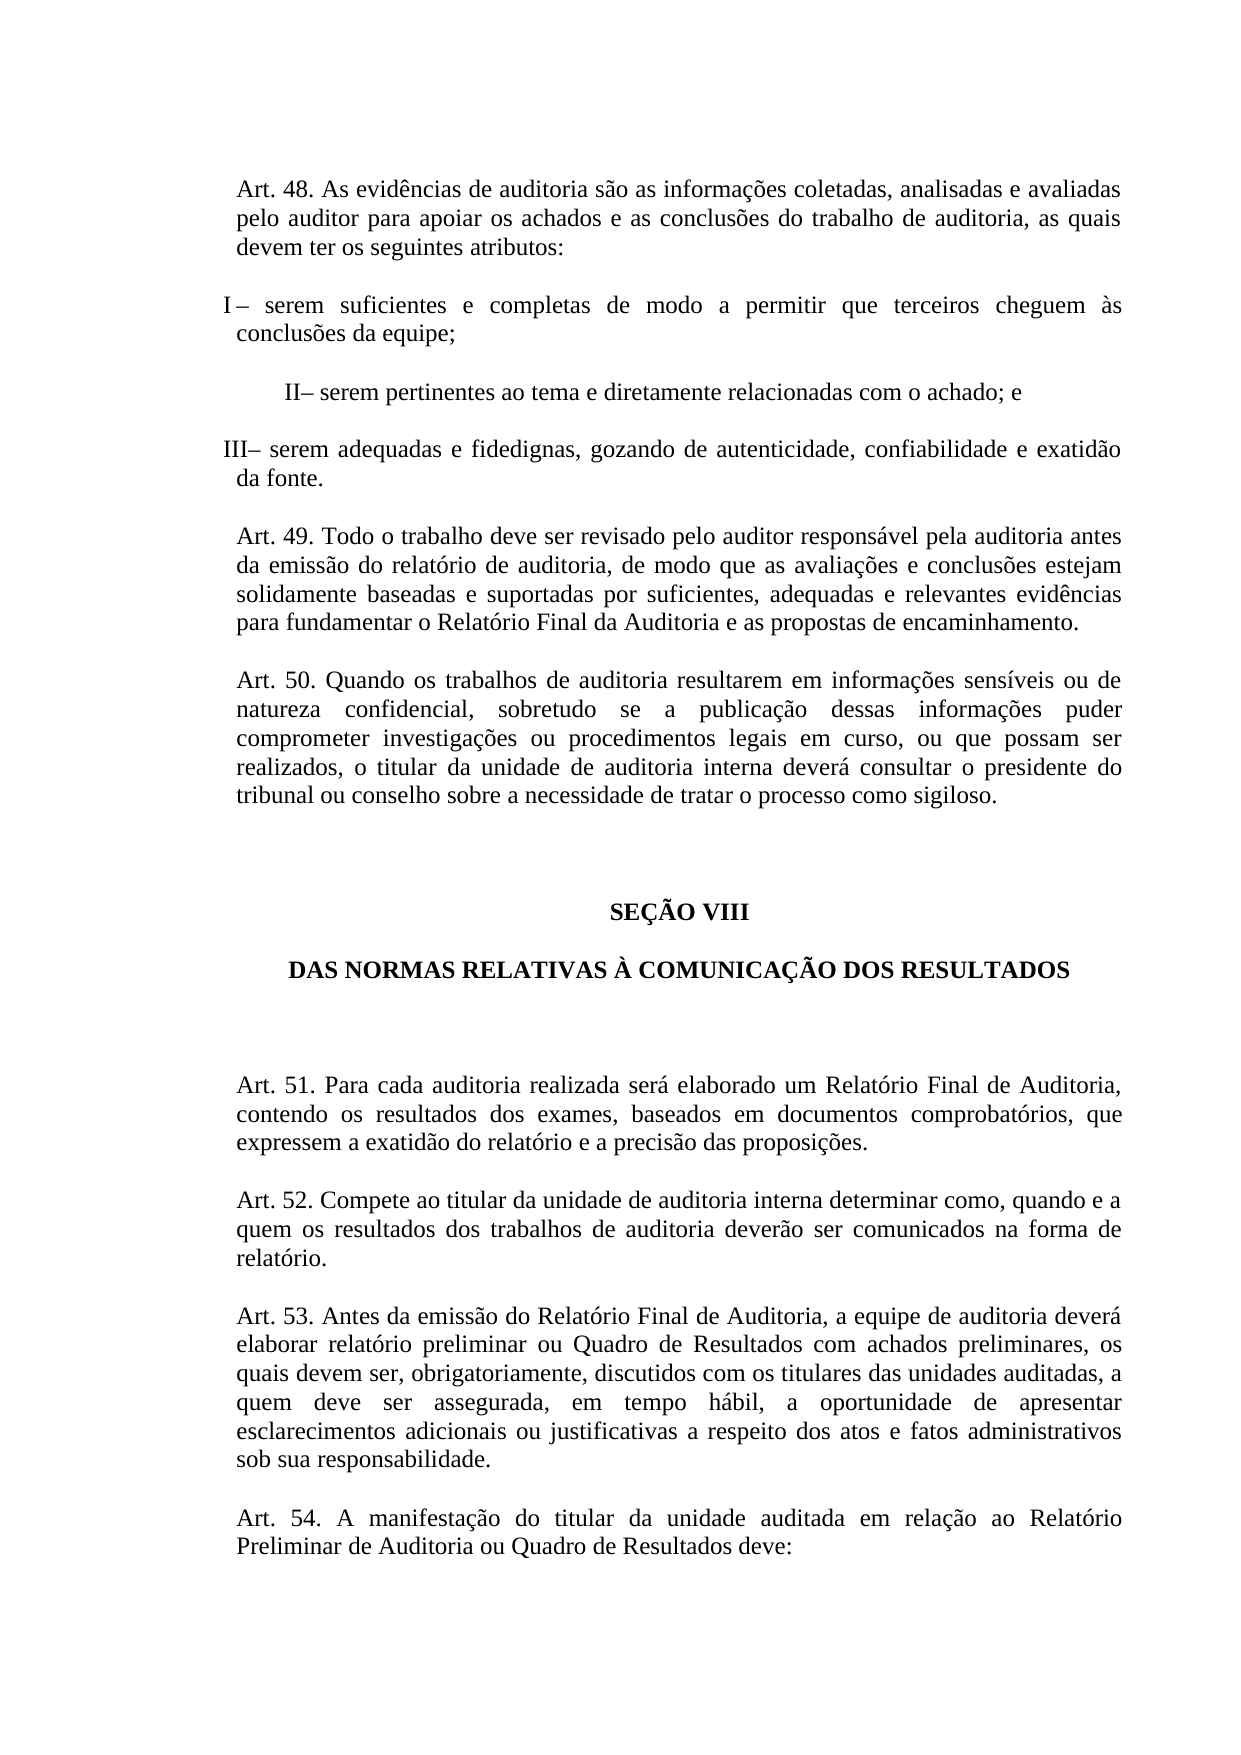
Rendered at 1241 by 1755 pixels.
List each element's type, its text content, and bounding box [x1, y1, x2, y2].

text Art. 49. Todo o trabalho deve ser revisado pelo auditor responsável pela auditoria antes da emissão do relatório de auditoria, de modo que as avaliações e conclusões estejam solidamente baseadas e suportadas por suficientes, adequadas e relevantes evidências para fundamentar o Relatório Final da Auditoria e as propostas de encaminhamento. [236, 521, 1123, 636]
text Art. 50. Quando os trabalhos de auditoria resultarem em informações sensíveis ou de natureza confidencial, sobretudo se a publicação dessas informações puder comprometer investigações ou procedimentos legais em curso, ou que possam ser realizados, o titular da unidade de auditoria interna deverá consultar o presidente do tribunal ou conselho sobre a necessidade de tratar o processo como sigiloso. [236, 665, 1123, 809]
text DAS NORMAS RELATIVAS À COMUNICAÇÃO DOS RESULTADOS [235, 955, 1123, 983]
text SEÇÃO VIII [397, 897, 962, 926]
text Art. 52. Compete ao titular da unidade de auditoria interna determinar como, quando e a quem os resultados dos trabalhos de auditoria deverão ser comunicados na forma de relatório. [236, 1186, 1123, 1272]
text Art. 48. As evidências de auditoria são as informações coletadas, analisadas e avaliadas pelo auditor para apoiar os achados e as conclusões do trabalho de auditoria, as quais devem ter os seguintes atributos: [236, 174, 1122, 261]
list – serem suficientes e completas de modo a permitir que terceiros cheguem às conclusões da equipe; [223, 290, 1122, 347]
list – serem adequadas e fidedignas, gozando de autenticidade, confiabilidade e exatidão da fonte. [223, 434, 1122, 492]
text Art. 53. Antes da emissão do Relatório Final de Auditoria, a equipe de auditoria deverá elaborar relatório preliminar ou Quadro de Resultados com achados preliminares, os quais devem ser, obrigatoriamente, discutidos com os titulares das unidades auditadas, a quem deve ser assegurada, em tempo hábil, a oportunidade de apresentar esclarecimentos adicionais ou justificativas a respeito dos atos e fatos administrativos sob sua responsabilidade. [236, 1301, 1123, 1473]
text Art. 51. Para cada auditoria realizada será elaborado um Relatório Final de Auditoria, contendo os resultados dos exames, baseados em documentos comprobatórios, que expressem a exatidão do relatório e a precisão das proposições. [236, 1070, 1123, 1156]
text Art. 54. A manifestação do titular da unidade auditada em relação ao Relatório Preliminar de Auditoria ou Quadro de Resultados deve: [236, 1503, 1123, 1560]
list – serem pertinentes ao tema e diretamente relacionadas com o achado; e [284, 377, 1134, 405]
